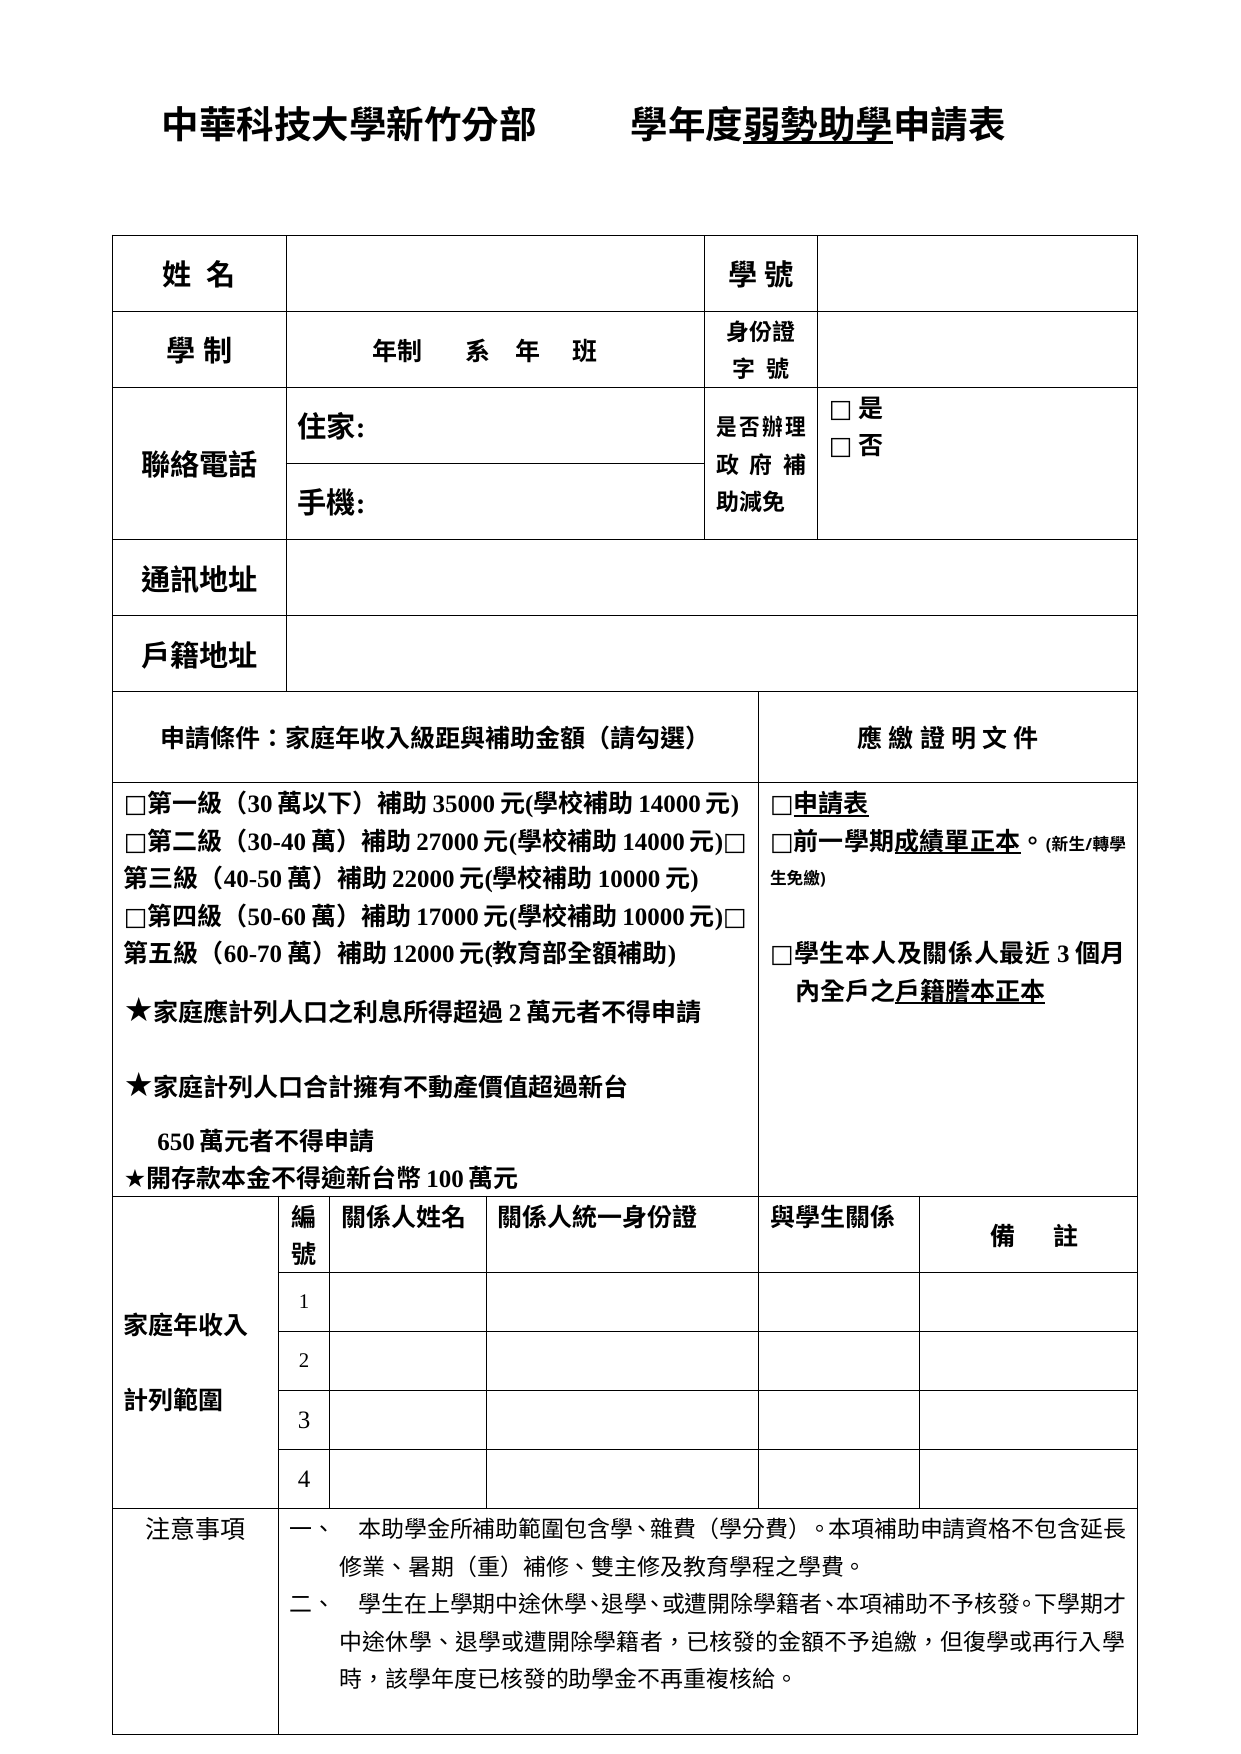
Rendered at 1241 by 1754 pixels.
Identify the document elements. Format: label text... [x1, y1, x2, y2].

text 中華科技大學新竹分部 學年度弱勢助學申請表 [124, 84, 1157, 159]
table_cell 通訊地址 [113, 540, 286, 615]
table_cell [330, 1332, 486, 1390]
table_cell 注意事項 [113, 1509, 278, 1733]
table_cell [759, 1273, 919, 1331]
table_cell [487, 1273, 758, 1331]
table_cell [759, 1391, 919, 1449]
table_cell 住家: [287, 388, 704, 463]
table_cell 3 [279, 1391, 329, 1449]
table_cell 備 註 [920, 1197, 1137, 1272]
table_cell 學 制 [113, 312, 286, 387]
table_cell 手機: [287, 464, 704, 539]
table_cell [287, 616, 1137, 691]
table_cell [818, 312, 1137, 387]
table_cell [487, 1450, 758, 1508]
table_cell 申請條件：家庭年收入級距與補助金額（請勾選） [113, 692, 758, 782]
table_cell 與學生關係 [759, 1197, 919, 1272]
table_header [287, 236, 704, 311]
table_cell 1 [279, 1273, 329, 1331]
table_header [818, 236, 1137, 311]
table_cell 應 繳 證 明 文 件 [759, 692, 1137, 782]
table_header 姓 名 [113, 236, 286, 311]
table_cell [920, 1273, 1137, 1331]
table_cell 本助學金所補助範圍包含學、雜費（學分費）。本項補助申請資格不包含延長修業、暑期（重）補修、雙主修及教育學程之學費。 學生在上學期中途休學、退學、或遭開除學籍者、本項補助不予核發。下學期才中途休學、退學或遭開除學籍者，已核發的金額不予追繳，但復學或再行入學時，該學年度已核發的助學金不再重複核給。 該學年度實際繳納的學、雜費如低於本計畫標準，僅得補助實際繳納數額。 已申請教育部各類學雜費減免者，不得再申請此計畫之助學金。 每個學年度限申請一次。意即上學期申請(限開學一週內申請，逾期不再受理)，經教育部審查資格符合者，補助金額統一於下學期學雜費繳費單直接扣除。 [279, 1509, 1137, 1733]
table_cell 關係人姓名 [330, 1197, 486, 1272]
table_cell [330, 1450, 486, 1508]
table_cell 4 [279, 1450, 329, 1508]
table_cell [330, 1391, 486, 1449]
table_cell □ 是 □ 否 [818, 388, 1137, 539]
table_cell [920, 1332, 1137, 1390]
table_cell [920, 1450, 1137, 1508]
table_cell [759, 1332, 919, 1390]
table_cell [487, 1391, 758, 1449]
table_cell [759, 1450, 919, 1508]
table_cell 是否辦理政府補助減免 [705, 388, 817, 539]
table_cell [487, 1332, 758, 1390]
table_cell 身份證字 號 [705, 312, 817, 387]
table_cell 聯絡電話 [113, 388, 286, 539]
table_cell 戶籍地址 [113, 616, 286, 691]
table_cell [330, 1273, 486, 1331]
table_cell 關係人統一身份證 [487, 1197, 758, 1272]
table_cell □第一級（30萬以下）補助35000元(學校補助14000元) □第二級（30-40萬）補助27000元(學校補助14000元)□第三級（40-50萬）補助22000元(學校補助10000元) □第四級（50-60萬）補助17000元(學校補助10000元)□第五級（60-70萬）補助12000元(教育部全額補助) ★家庭應計列人口之利息所得超過2萬元者不得申請 ★家庭計列人口合計擁有不動產價值超過新台 650萬元者不得申請 ★開存款本金不得逾新台幣100萬元 [113, 783, 758, 1196]
table_cell 年制 系 年 班 [287, 312, 704, 387]
table_cell 2 [279, 1332, 329, 1390]
table_cell [920, 1391, 1137, 1449]
table_cell 家庭年收入 計列範圍 [113, 1197, 278, 1508]
table_cell [287, 540, 1137, 615]
table_header 學 號 [705, 236, 817, 311]
table_cell □申請表 □前一學期成績單正本。(新生/轉學生免繳) □學生本人及關係人最近3個月內全戶之戶籍謄本正本 [759, 783, 1137, 1196]
table_cell 編號 [279, 1197, 329, 1272]
